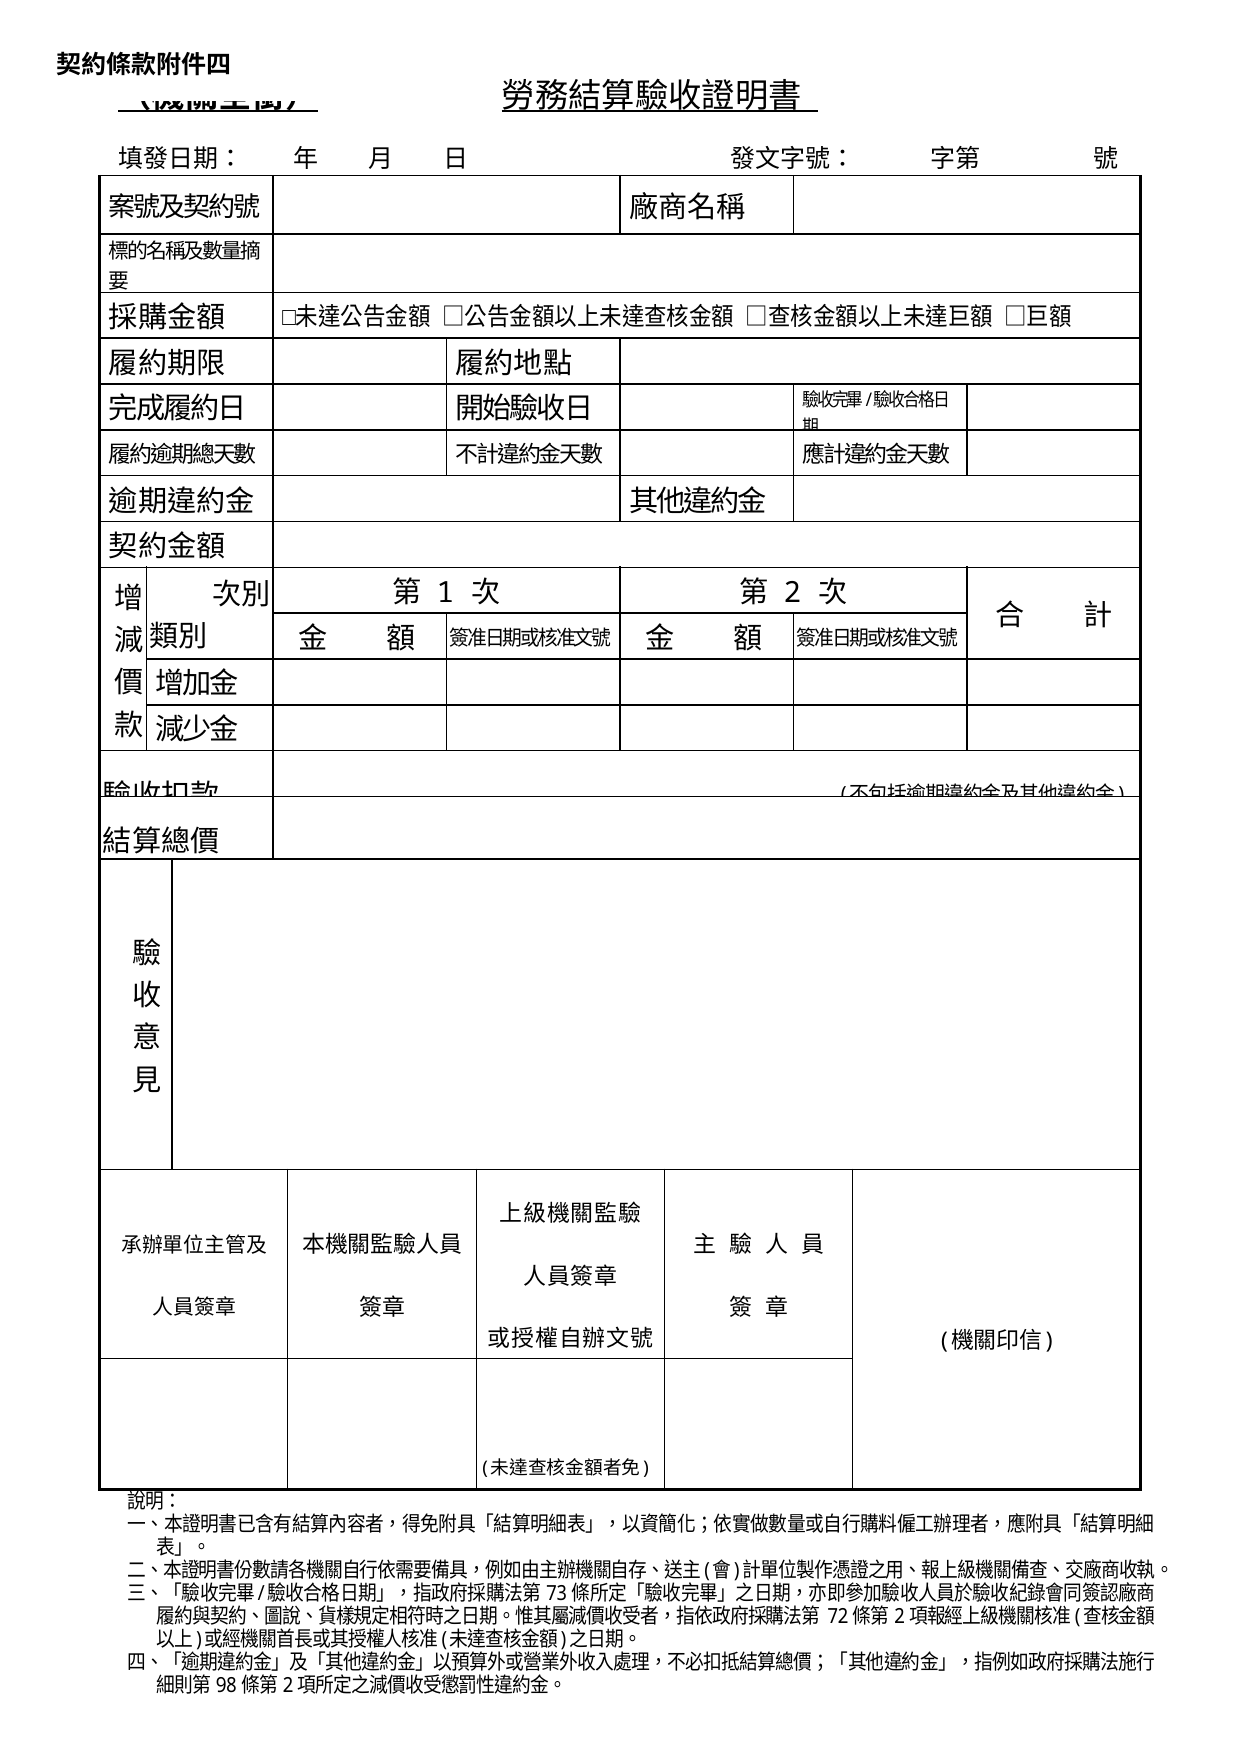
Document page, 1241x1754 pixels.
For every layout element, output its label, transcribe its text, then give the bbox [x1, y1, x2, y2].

text 三、「驗收完畢/驗收合格日期」，指政府採購法第73條所定「驗收完畢」之日期，亦即參加驗收人員於驗收紀錄會同簽認廠商履約與契約、圖說、貨樣規定相符時之日期。惟其屬減價收受者，指依政府採購法第72條第2項報經上級機關核准(查核金額以上)或經機關首長或其授權人核准(未達查核金額)之日期。 [127, 1582, 1156, 1651]
table_cell [274, 522, 1139, 566]
table_cell 金 額 [274, 614, 446, 658]
table_cell [665, 1359, 852, 1487]
table_cell 承辦單位主管及人員簽章 [101, 1170, 287, 1357]
table_cell [794, 476, 1139, 521]
table_cell [274, 235, 1139, 291]
table_cell [447, 660, 619, 704]
table_cell [288, 1359, 476, 1487]
table_cell (不包括逾期違約金及其他違約金) [274, 751, 1139, 796]
table_cell [173, 860, 1139, 1168]
table_cell 履約地點 [447, 339, 619, 383]
table_cell 標的名稱及數量摘要 [101, 235, 272, 291]
table_cell 驗收意見 [101, 860, 171, 1168]
text 二、本證明書份數請各機關自行依需要備具，例如由主辦機關自存、送主(會)計單位製作憑證之用、報上級機關備查、交廠商收執。 [127, 1559, 1156, 1582]
table_cell 簽准日期或核准文號 [447, 614, 619, 658]
table_header [274, 176, 619, 233]
text 契約條款附件四 [57, 44, 305, 81]
text （機關全銜） 勞務結算驗收證明書 [42, 37, 1122, 113]
table_cell 開始驗收日期 [447, 385, 619, 429]
text 四、「逾期違約金」及「其他違約金」以預算外或營業外收入處理，不必扣抵結算總價；「其他違約金」，指例如政府採購法施行細則第98條第2項所定之減價收受懲罰性違約金。 [127, 1651, 1156, 1697]
table_cell [447, 706, 619, 750]
table_cell 履約期限 [101, 339, 272, 383]
table_cell [621, 339, 1139, 383]
table_cell 次別 類別 [147, 568, 272, 658]
table_cell [274, 660, 446, 704]
table_cell [968, 385, 1139, 429]
table_header [794, 176, 1139, 233]
table_cell [794, 660, 966, 704]
text 填發日期： 年 月 日 發文字號： 字第 號 [118, 138, 1122, 175]
table_cell 結算總價 （金額中文大寫） [101, 797, 272, 858]
table_cell 驗收扣款 [101, 751, 272, 796]
table_cell [274, 385, 446, 429]
table_cell 其他違約金 [621, 476, 793, 521]
table_cell [621, 706, 793, 750]
table_cell 增加金額 [147, 660, 272, 704]
table_cell [621, 385, 793, 429]
table_cell (未達查核金額者免) [477, 1359, 664, 1487]
table_cell 第 1 次 [274, 568, 619, 612]
table_cell [101, 1359, 287, 1487]
table_cell 增減價款 [101, 568, 146, 750]
table_cell [274, 476, 619, 521]
table_cell 履約逾期總天數 [101, 431, 272, 475]
table_cell [621, 431, 793, 475]
table_cell 簽准日期或核准文號 [794, 614, 966, 658]
table_cell 合 計 [968, 568, 1139, 658]
table_cell [621, 660, 793, 704]
table_cell [274, 339, 446, 383]
table_cell 應計違約金天數 [794, 431, 966, 475]
table_cell 完成履約日期 [101, 385, 272, 429]
text 一、本證明書已含有結算內容者，得免附具「結算明細表」，以資簡化；依實做數量或自行購料僱工辦理者，應附具「結算明細表」。 [127, 1513, 1156, 1559]
table_cell (機關印信) [853, 1170, 1139, 1487]
table_cell [274, 431, 446, 475]
table_cell 上級機關監驗人員簽章 或授權自辦文號 [477, 1170, 664, 1357]
table_header 廠商名稱 [621, 176, 793, 233]
table_cell [274, 706, 446, 750]
table_cell [968, 706, 1139, 750]
table_cell [274, 797, 1139, 858]
table_cell [968, 431, 1139, 475]
table_cell 驗收完畢/驗收合格日期 [794, 385, 966, 429]
table_cell 逾期違約金 [101, 476, 272, 521]
table_cell 驗收扣款 [176, 785, 185, 796]
table_cell 本機關監驗人員簽章 [288, 1170, 476, 1357]
table_cell 主 驗 人 員 簽 章 [665, 1170, 852, 1357]
table_cell □未達公告金額 □公告金額以上未達查核金額 □查核金額以上未達巨額 □巨額 [274, 293, 1139, 337]
table_cell 減少金額 [147, 706, 272, 750]
table_cell 採購金額 [101, 293, 272, 337]
table_cell 第 2 次 [621, 568, 966, 612]
table_cell [794, 706, 966, 750]
table_cell 金 額 [621, 614, 793, 658]
table_cell 不計違約金天數 [447, 431, 619, 475]
table_cell 契約金額 [101, 522, 272, 566]
table_header 案號及契約號 [101, 176, 272, 233]
text 說明： [127, 1491, 1156, 1513]
table_cell [968, 660, 1139, 704]
